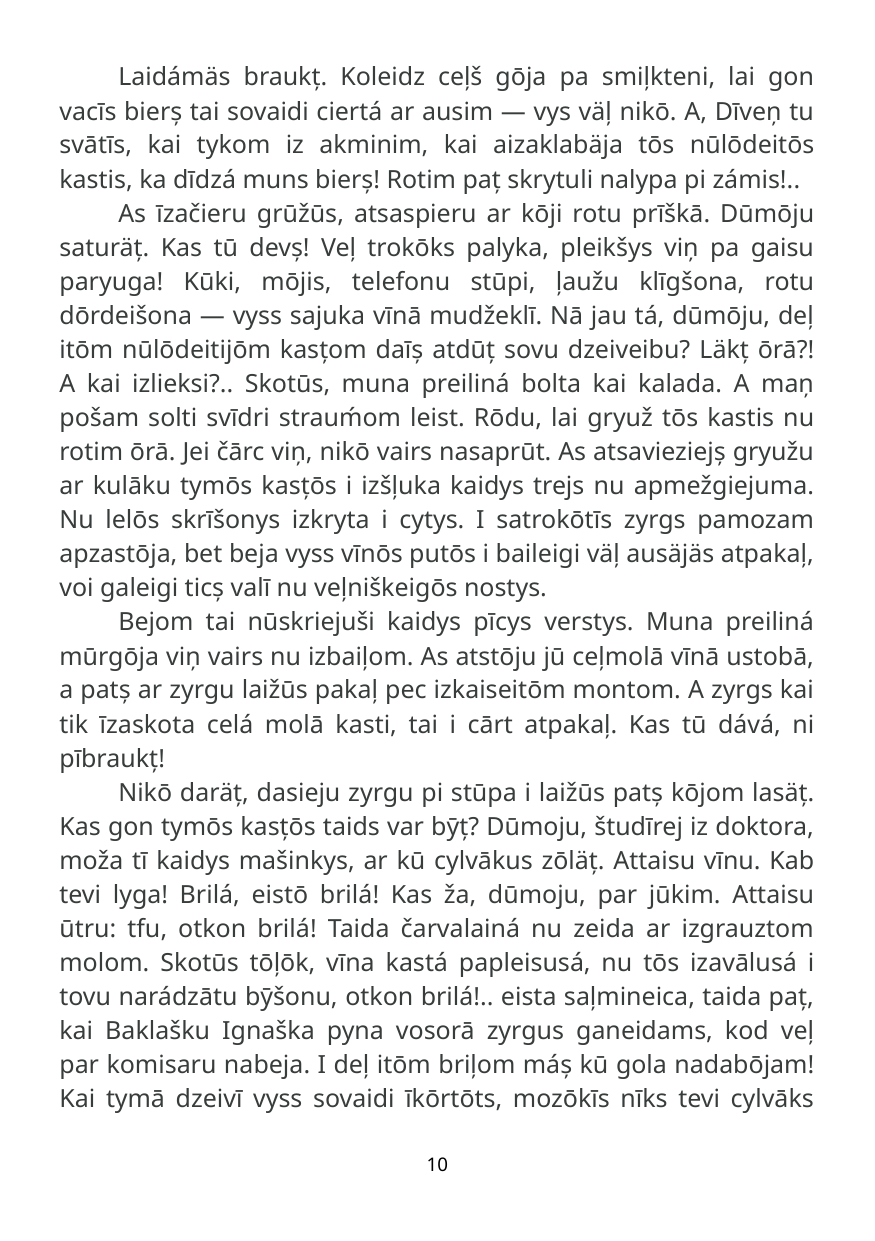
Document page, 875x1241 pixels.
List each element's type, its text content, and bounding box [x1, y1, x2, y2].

text As īzačieru grūžūs, atsaspieru ar kōji rotu prīškā. Dūmōju saturäț. Kas tū devș! Veļ trokōks palyka, pleikšys viņ pa gaisu paryuga! Kūki, mōjis, telefonu stūpi, ļaužu klīgšona, rotu dōrdeišona — vyss sajuka vīnā mudžeklī. Nā jau tá, dūmōju, deļ itōm nūlōdeitijōm kasțom daīș atdūț sovu dzeiveibu? Läkț ōrā?! A kai izlieksi?.. Skotūs, muna preiliná bolta kai kalada. A maņ pošam solti svīdri strauḿom leist. Rōdu, lai gryuž tōs kastis nu rotim ōrā. Jei čārc viņ, nikō vairs nasaprūt. As atsavieziejș gryužu ar kulāku tymōs kasțōs i izšļuka kaidys trejs nu apmežgiejuma. Nu lelōs skrīšonys izkryta i cytys. I satrokōtīs zyrgs pamozam apzastōja, bet beja vyss vīnōs putōs i baileigi väļ ausäjäs atpakaļ, voi galeigi ticș valī nu veļniškeigōs nostys. [59, 195, 815, 604]
text Laidámäs braukț. Koleidz ceļš gōja pa smiļkteni, lai gon vacīs bierș tai sovaidi ciertá ar ausim — vys väļ nikō. A, Dīveņ tu svātīs, kai tykom iz akminim, kai aizaklabäja tōs nūlōdeitōs kastis, ka dīdzá muns bierș! Rotim paț skrytuli nalypa pi zámis!.. [59, 59, 815, 195]
text Nikō daräț, dasieju zyrgu pi stūpa i laižūs patș kōjom lasäț. Kas gon tymōs kasțōs taids var bȳț? Dūmoju, študīrej iz doktora, moža tī kaidys mašinkys, ar kū cylvākus zōläț. Attaisu vīnu. Kab tevi lyga! Brilá, eistō brilá! Kas ža, dūmoju, par jūkim. Attaisu ūtru: tfu, otkon brilá! Taida čarvalainá nu zeida ar izgrauztom molom. Skotūs tōļōk, vīna kastá papleisusá, nu tōs izavālusá i tovu narádzātu bȳšonu, otkon brilá!.. eista saļmineica, taida paț, kai Baklašku Ignaška pyna vosorā zyrgus ganeidams, kod veļ par komisaru nabeja. I deļ itōm briļom máș kū gola nadabōjam! Kai tymā dzeivī vyss sovaidi īkōrtōts, mozōkīs nīks tevi cylvāks [59, 774, 815, 1115]
text Bejom tai nūskriejuši kaidys pīcys verstys. Muna preiliná mūrgōja viņ vairs nu izbaiļom. As atstōju jū ceļmolā vīnā ustobā, a patș ar zyrgu laižūs pakaļ pec izkaiseitōm montom. A zyrgs kai tik īzaskota celá molā kasti, tai i cārt atpakaļ. Kas tū dává, ni pībraukț! [59, 604, 815, 774]
